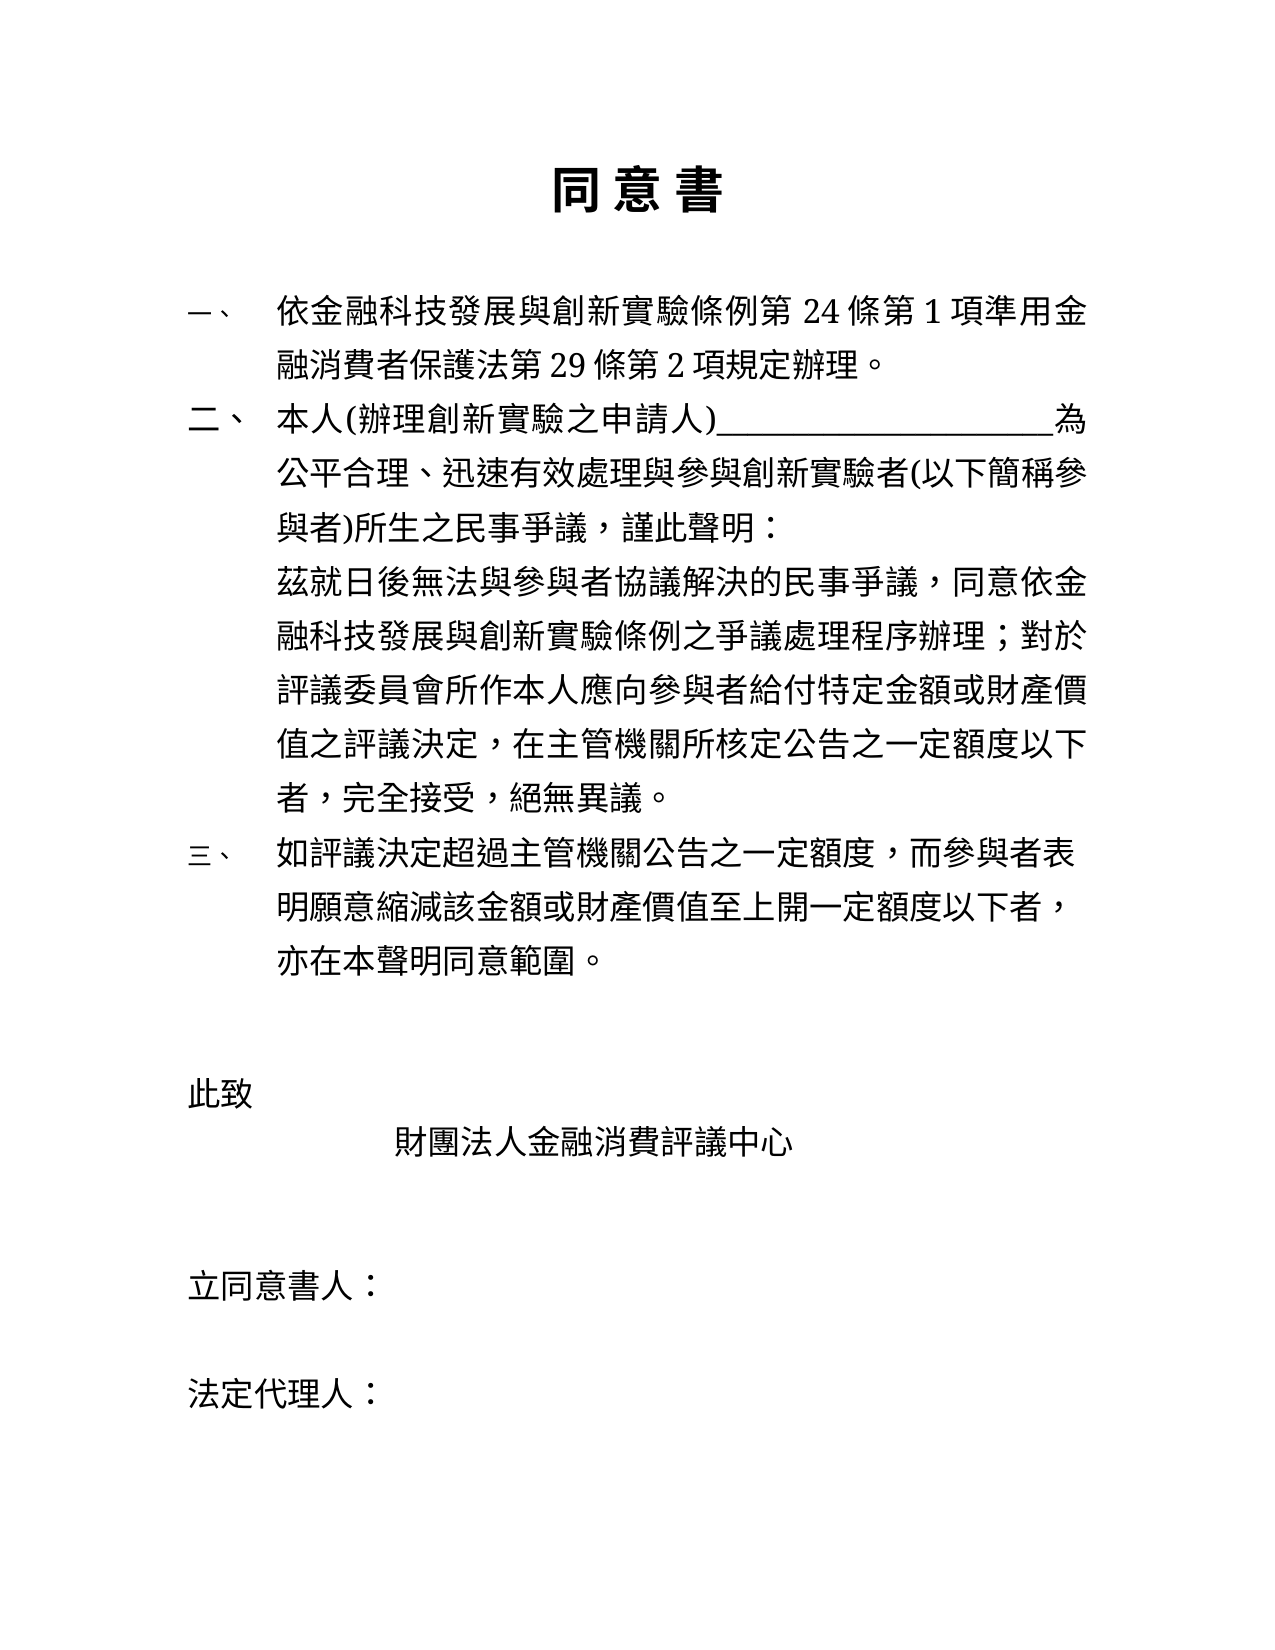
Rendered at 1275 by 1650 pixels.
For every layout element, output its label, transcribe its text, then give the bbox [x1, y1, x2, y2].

list 財團法人金融消費評議中心 [394, 1116, 1088, 1164]
list 茲就日後無法與參與者協議解決的民事爭議，同意依金融科技發展與創新實驗條例之爭議處理程序辦理；對於評議委員會所作本人應向參與者給付特定金額或財產價值之評議決定，在主管機關所核定公告之一定額度以下者，完全接受，絕無異議。 [276, 551, 1088, 822]
list 此致 [187, 1068, 1088, 1116]
list 本人(辦理創新實驗之申請人)______________________為公平合理、迅速有效處理與參與創新實驗者(以下簡稱參與者)所生之民事爭議，謹此聲明： [187, 388, 1088, 551]
text 同 意 書 [187, 150, 1088, 222]
list 如評議決定超過主管機關公告之一定額度，而參與者表明願意縮減該金額或財產價值至上開一定額度以下者，亦在本聲明同意範圍。 [187, 822, 1088, 984]
list 依金融科技發展與創新實驗條例第24條第1項準用金融消費者保護法第29條第2項規定辦理。 [187, 280, 1088, 388]
list 立同意書人： [187, 1255, 1088, 1309]
list 法定代理人： [187, 1363, 1088, 1418]
